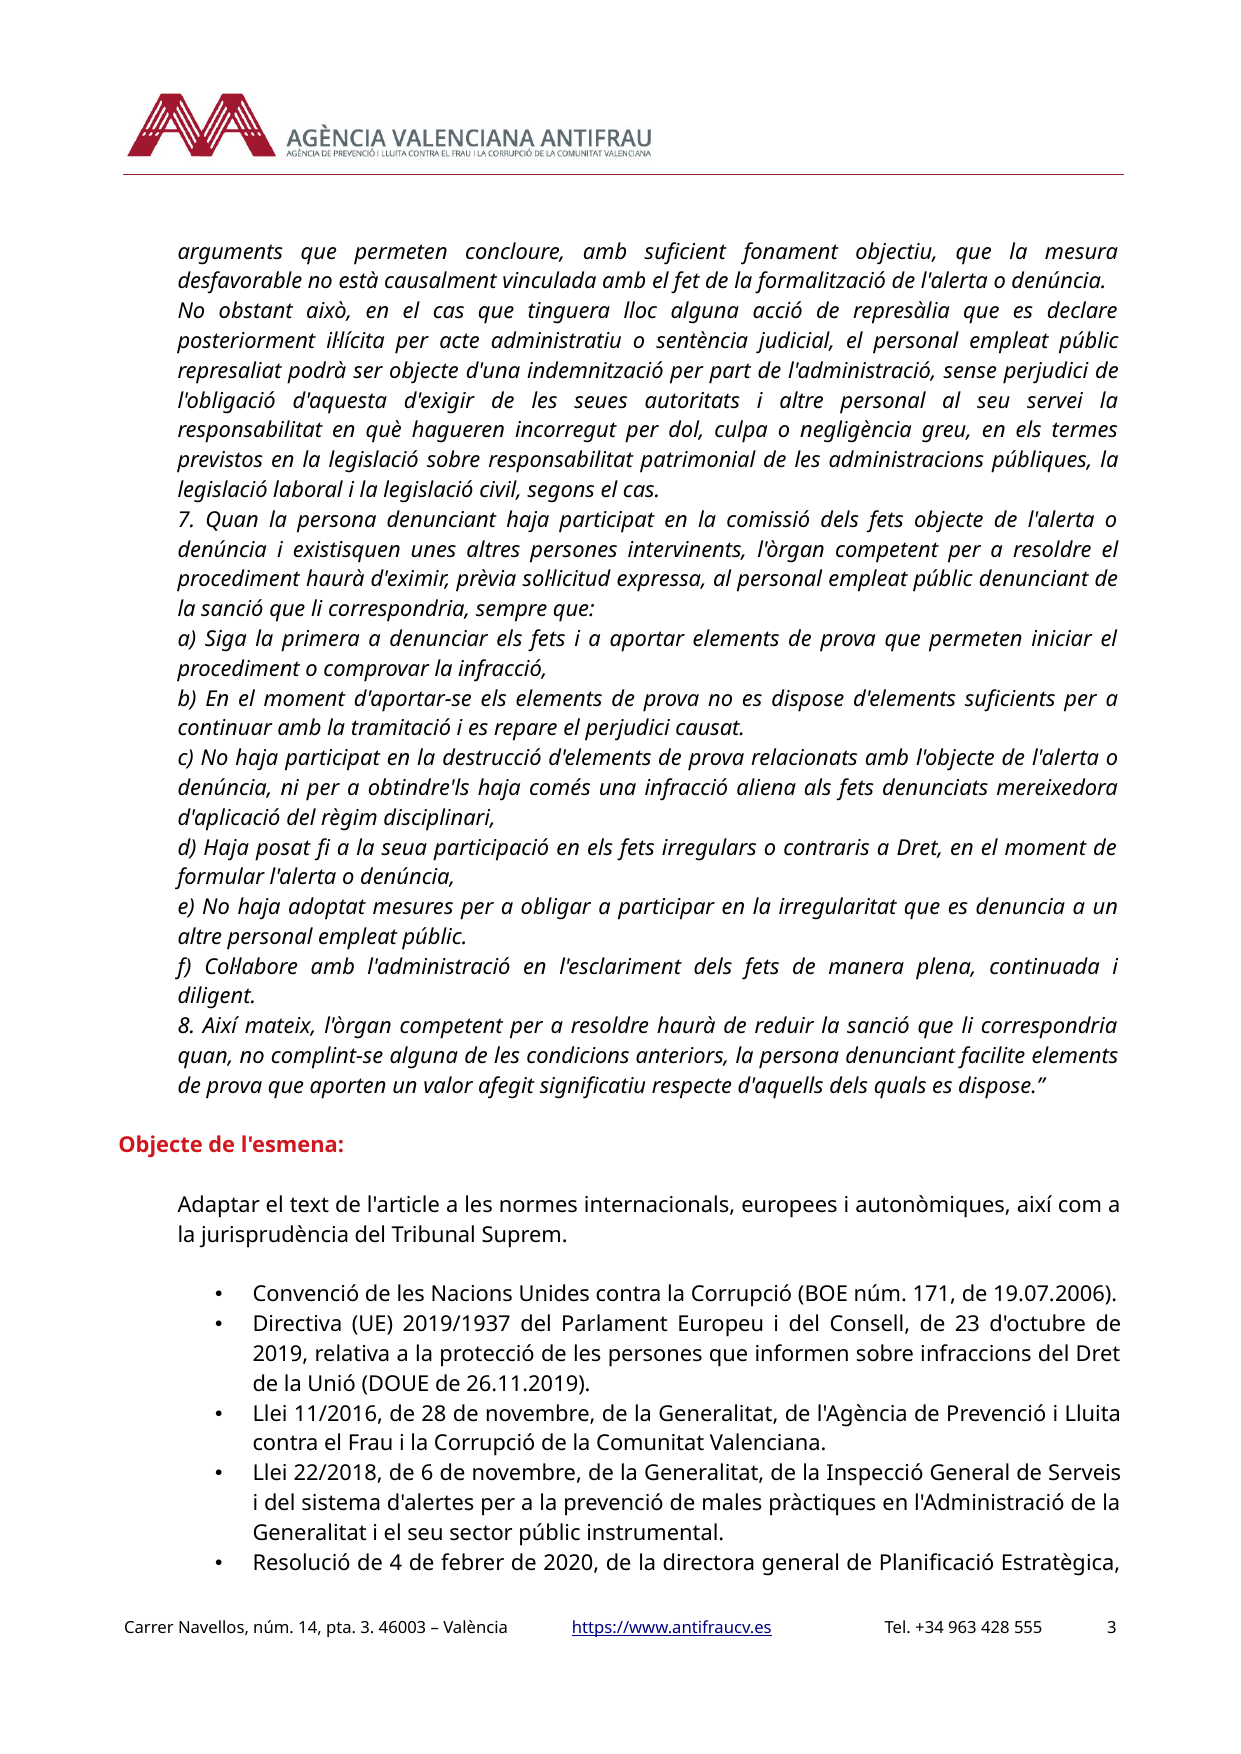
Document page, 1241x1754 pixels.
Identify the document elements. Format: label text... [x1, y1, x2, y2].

list Llei 22/2018, de 6 de novembre, de la Generalitat, de la Inspecció General de Serveis i del sistema d'alertes per a la prevenció de males pràctiques en l'Administració de la Generalitat i el seu sector públic instrumental. [215, 1457, 1122, 1547]
text 8. Així mateix, l'òrgan competent per a resoldre haurà de reduir la sanció que li correspondria quan, no complint-se alguna de les condicions anteriors, la persona denunciant facilite elements de prova que aporten un valor afegit significatiu respecte d'aquells dels quals es dispose.” [177, 1010, 1122, 1100]
list Resolució de 4 de febrer de 2020, de la directora general de Planificació Estratègica, [215, 1547, 1122, 1576]
list Convenció de les Nacions Unides contra la Corrupció (BOE núm. 171, de 19.07.2006). [215, 1278, 1122, 1308]
list Llei 11/2016, de 28 de novembre, de la Generalitat, de l'Agència de Prevenció i Lluita contra el Frau i la Corrupció de la Comunitat Valenciana. [215, 1398, 1122, 1457]
text f) Col·labore amb l'administració en l'esclariment dels fets de manera plena, continuada i diligent. [177, 951, 1122, 1010]
text e) No haja adoptat mesures per a obligar a participar en la irregularitat que es denuncia a un altre personal empleat públic. [177, 891, 1122, 951]
picture [122, 81, 655, 166]
text Objecte de l'esmena: [118, 1129, 1122, 1159]
text c) No haja participat en la destrucció d'elements de prova relacionats amb l'objecte de l'alerta o denúncia, ni per a obtindre'ls haja comés una infracció aliena als fets denunciats mereixedora d'aplicació del règim disciplinari, [177, 742, 1122, 832]
text arguments que permeten concloure, amb suficient fonament objectiu, que la mesura desfavorable no està causalment vinculada amb el fet de la formalització de l'alerta o denúncia. [177, 236, 1122, 295]
text d) Haja posat fi a la seua participació en els fets irregulars o contraris a Dret, en el moment de formular l'alerta o denúncia, [177, 832, 1122, 891]
text 7. Quan la persona denunciant haja participat en la comissió dels fets objecte de l'alerta o denúncia i existisquen unes altres persones intervinents, l'òrgan competent per a resoldre el procediment haurà d'eximir, prèvia sol·licitud expressa, al personal empleat públic denunciant de la sanció que li correspondria, sempre que: [177, 504, 1122, 623]
list Directiva (UE) 2019/1937 del Parlament Europeu i del Consell, de 23 d'octubre de 2019, relativa a la protecció de les persones que informen sobre infraccions del Dret de la Unió (DOUE de 26.11.2019). [215, 1308, 1122, 1398]
text b) En el moment d'aportar-se els elements de prova no es dispose d'elements suficients per a continuar amb la tramitació i es repare el perjudici causat. [177, 683, 1122, 742]
text No obstant això, en el cas que tinguera lloc alguna acció de represàlia que es declare posteriorment il·lícita per acte administratiu o sentència judicial, el personal empleat públic represaliat podrà ser objecte d'una indemnització per part de l'administració, sense perjudici de l'obligació d'aquesta d'exigir de les seues autoritats i altre personal al seu servei la responsabilitat en què hagueren incorregut per dol, culpa o negligència greu, en els termes previstos en la legislació sobre responsabilitat patrimonial de les administracions públiques, la legislació laboral i la legislació civil, segons el cas. [177, 295, 1122, 504]
text a) Siga la primera a denunciar els fets i a aportar elements de prova que permeten iniciar el procediment o comprovar la infracció, [177, 623, 1122, 683]
text Adaptar el text de l'article a les normes internacionals, europees i autonòmiques, així com a la jurisprudència del Tribunal Suprem. [177, 1189, 1122, 1249]
